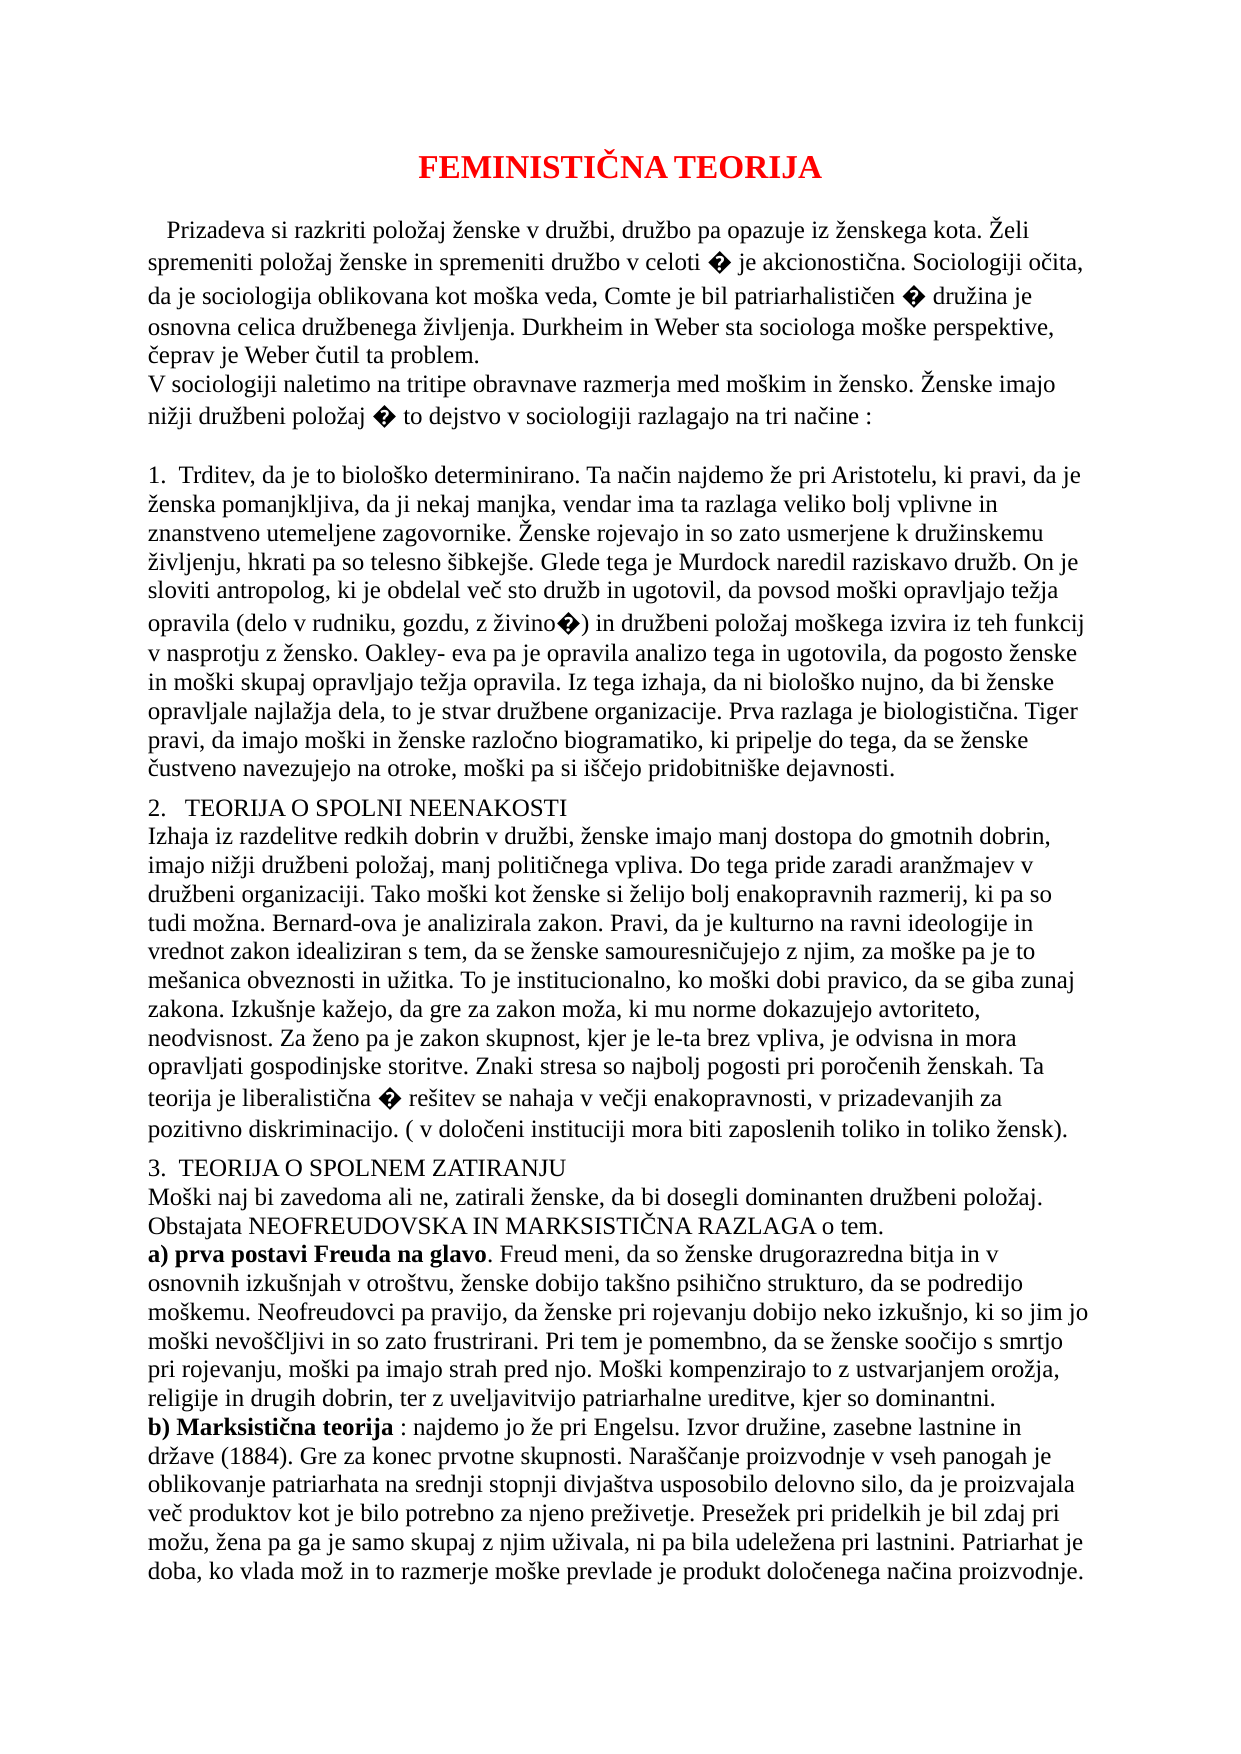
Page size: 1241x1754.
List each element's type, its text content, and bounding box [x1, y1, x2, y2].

text 3. TEORIJA O SPOLNEM ZATIRANJU Moški naj bi zavedoma ali ne, zatirali ženske, da bi dosegli dominanten družbeni položaj. Obstajata NEOFREUDOVSKA IN MARKSISTIČNA RAZLAGA o tem. a) prva postavi Freuda na glavo. Freud meni, da so ženske drugorazredna bitja in v osnovnih izkušnjah v otroštvu, ženske dobijo takšno psihično strukturo, da se podredijo moškemu. Neofreudovci pa pravijo, da ženske pri rojevanju dobijo neko izkušnjo, ki so jim jo moški nevoščljivi in so zato frustrirani. Pri tem je pomembno, da se ženske soočijo s smrtjo pri rojevanju, moški pa imajo strah pred njo. Moški kompenzirajo to z ustvarjanjem orožja, religije in drugih dobrin, ter z uveljavitvijo patriarhalne ureditve, kjer so dominantni. b) Marksistična teorija : najdemo jo že pri Engelsu. Izvor družine, zasebne lastnine in države (1884). Gre za konec prvotne skupnosti. Naraščanje proizvodnje v vseh panogah je oblikovanje patriarhata na srednji stopnji divjaštva usposobilo delovno silo, da je proizvajala več produktov kot je bilo potrebno za njeno preživetje. Presežek pri pridelkih je bil zdaj pri možu, žena pa ga je samo skupaj z njim uživala, ni pa bila udeležena pri lastnini. Patriarhat je doba, ko vlada mož in to razmerje moške prevlade je produkt določenega načina proizvodnje. [148, 1153, 1093, 1584]
text Prizadeva si razkriti položaj ženske v družbi, družbo pa opazuje iz ženskega kota. Želi spremeniti položaj ženske in spremeniti družbo v celoti � je akcionostična. Sociologiji očita, da je sociologija oblikovana kot moška veda, Comte je bil patriarhalističen � družina je osnovna celica družbenega življenja. Durkheim in Weber sta sociologa moške perspektive, čeprav je Weber čutil ta problem. V sociologiji naletimo na tritipe obravnave razmerja med moškim in žensko. Ženske imajo nižji družbeni položaj � to dejstvo v sociologiji razlagajo na tri načine : [148, 215, 1093, 432]
text 2. TEORIJA O SPOLNI NEENAKOSTI Izhaja iz razdelitve redkih dobrin v družbi, ženske imajo manj dostopa do gmotnih dobrin, imajo nižji družbeni položaj, manj političnega vpliva. Do tega pride zaradi aranžmajev v družbeni organizaciji. Tako moški kot ženske si želijo bolj enakopravnih razmerij, ki pa so tudi možna. Bernard-ova je analizirala zakon. Pravi, da je kulturno na ravni ideologije in vrednot zakon idealiziran s tem, da se ženske samouresničujejo z njim, za moške pa je to mešanica obveznosti in užitka. To je institucionalno, ko moški dobi pravico, da se giba zunaj zakona. Izkušnje kažejo, da gre za zakon moža, ki mu norme dokazujejo avtoriteto, neodvisnost. Za ženo pa je zakon skupnost, kjer je le-ta brez vpliva, je odvisna in mora opravljati gospodinjske storitve. Znaki stresa so najbolj pogosti pri poročenih ženskah. Ta teorija je liberalistična � rešitev se nahaja v večji enakopravnosti, v prizadevanjih za pozitivno diskriminacijo. ( v določeni instituciji mora biti zaposlenih toliko in toliko žensk). [148, 793, 1093, 1143]
text 1. Trditev, da je to biološko determinirano. Ta način najdemo že pri Aristotelu, ki pravi, da je ženska pomanjkljiva, da ji nekaj manjka, vendar ima ta razlaga veliko bolj vplivne in znanstveno utemeljene zagovornike. Ženske rojevajo in so zato usmerjene k družinskemu življenju, hkrati pa so telesno šibkejše. Glede tega je Murdock naredil raziskavo družb. On je sloviti antropolog, ki je obdelal več sto družb in ugotovil, da povsod moški opravljajo težja opravila (delo v rudniku, gozdu, z živino�) in družbeni položaj moškega izvira iz teh funkcij v nasprotju z žensko. Oakley- eva pa je opravila analizo tega in ugotovila, da pogosto ženske in moški skupaj opravljajo težja opravila. Iz tega izhaja, da ni biološko nujno, da bi ženske opravljale najlažja dela, to je stvar družbene organizacije. Prva razlaga je biologistična. Tiger pravi, da imajo moški in ženske razločno biogramatiko, ki pripelje do tega, da se ženske čustveno navezujejo na otroke, moški pa si iščejo pridobitniške dejavnosti. [148, 432, 1093, 782]
text FEMINISTIČNA TEORIJA [148, 148, 1093, 186]
